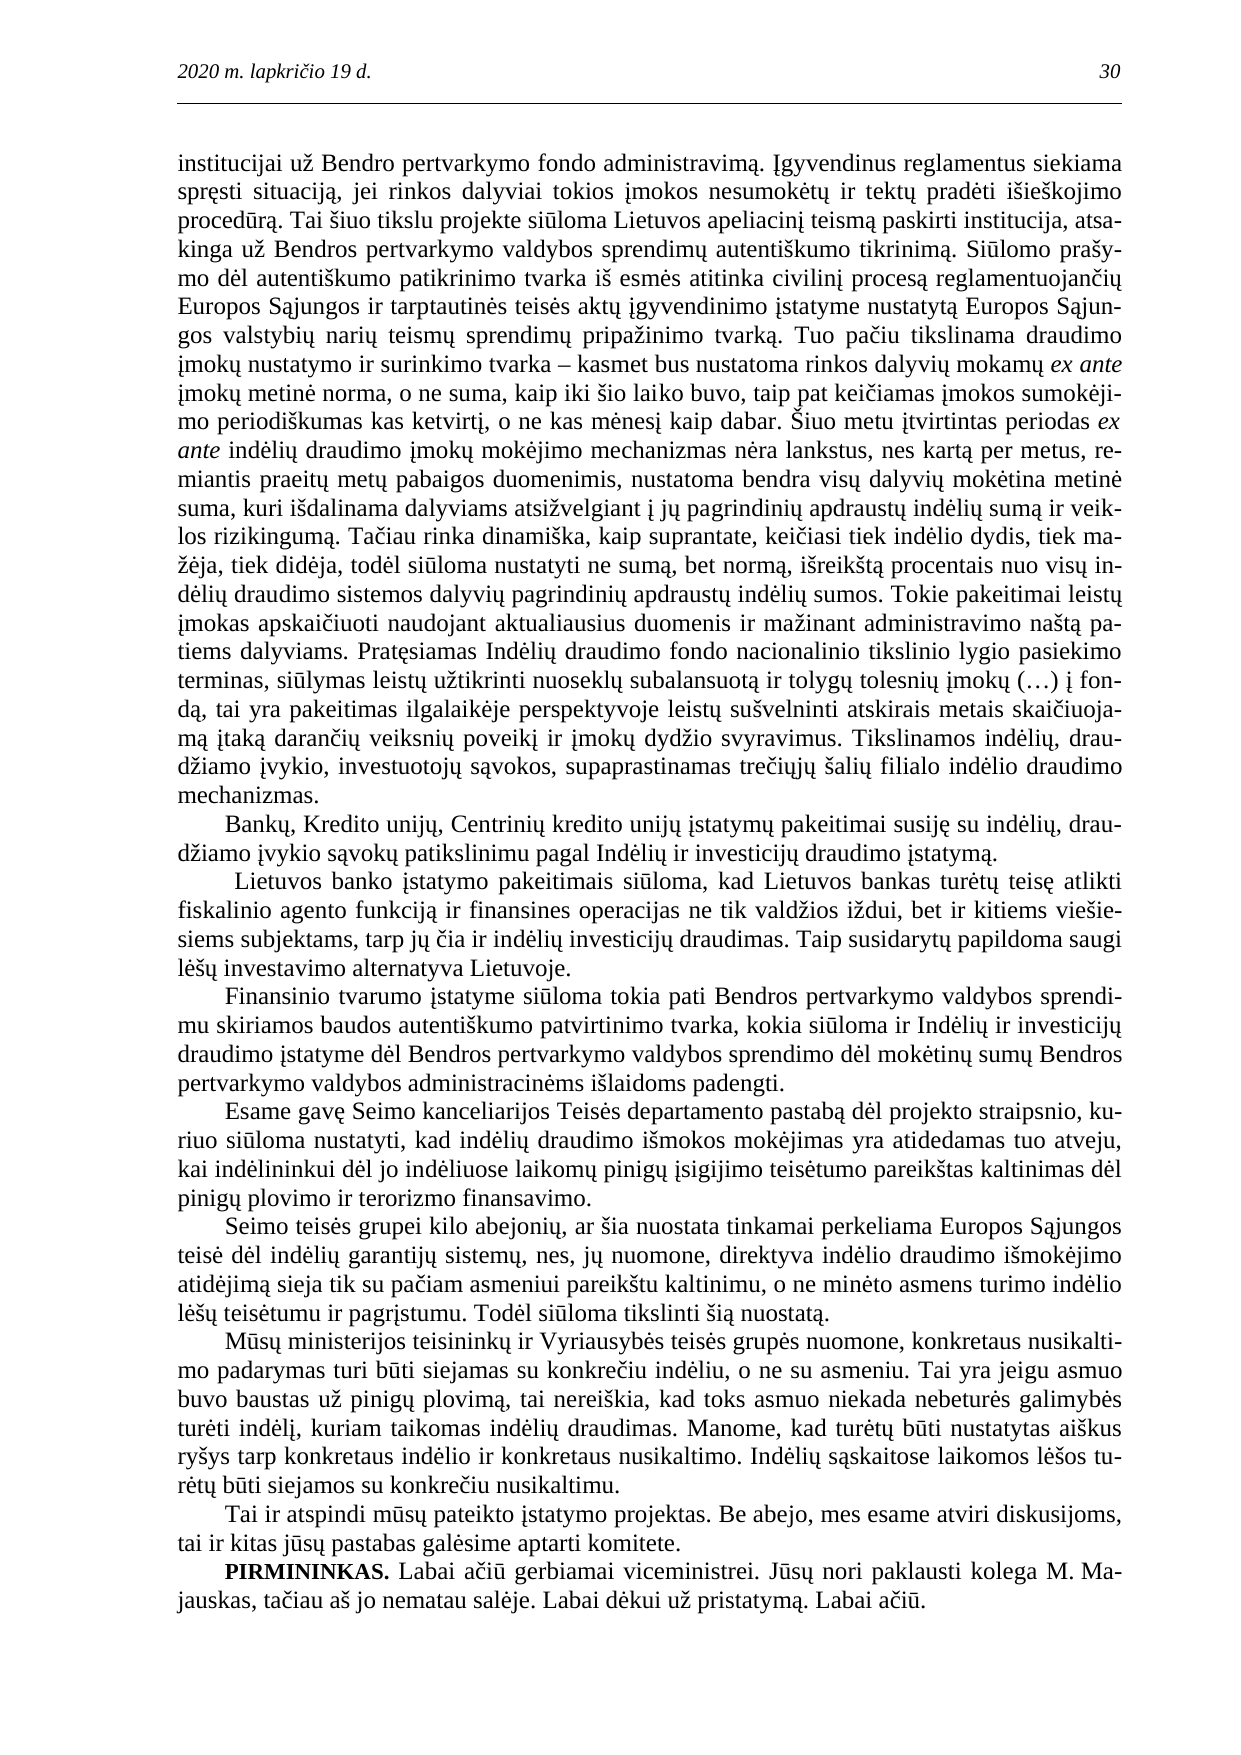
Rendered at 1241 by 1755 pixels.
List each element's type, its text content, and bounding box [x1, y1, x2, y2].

text PIRMININKAS. La­bai ačiū ger­bia­mai vi­ce­mi­nist­rei. Jū­sų no­ri pa­klaus­ti ko­le­ga M. Ma­jaus­kas, ta­čiau aš jo ne­ma­tau sa­lė­je. La­bai dė­kui už pri­sta­ty­mą. La­bai ačiū. [177, 1556, 1122, 1614]
text Esa­me ga­vę Sei­mo kan­ce­lia­ri­jos Tei­sės de­par­ta­men­to pa­sta­bą dėl pro­jek­to straips­nio, ku­riuo siū­lo­ma nu­sta­ty­ti, kad in­dė­lių drau­di­mo iš­mo­kos mo­kė­ji­mas yra ati­de­da­mas tuo at­ve­ju, kai in­dė­li­nin­kui dėl jo in­dė­liuo­se lai­ko­mų pi­ni­gų įsi­gi­ji­mo tei­sė­tu­mo pa­reikš­tas kal­ti­ni­mas dėl pi­ni­gų plo­vi­mo ir te­ro­riz­mo fi­nan­sa­vi­mo. [177, 1096, 1122, 1211]
text Fi­nan­si­nio tva­ru­mo įsta­ty­me siū­lo­ma to­kia pa­ti Ben­dros per­tvar­kymo val­dy­bos spren­di­mu ski­ria­mos bau­dos au­ten­tiš­ku­mo pa­tvir­ti­ni­mo tvar­ka, ko­kia siū­lo­ma ir In­dė­lių ir in­ves­ti­ci­jų drau­di­mo įsta­ty­me dėl Ben­dros per­tvar­kymo val­dy­bos spren­di­mo dėl mo­kė­ti­nų su­mų Ben­dros per­tvar­ky­mo val­dy­bos ad­mi­nist­ra­ci­nėms iš­lai­doms pa­deng­ti. [177, 981, 1122, 1096]
text Sei­mo tei­sės gru­pei ki­lo abe­jo­nių, ar šia nuo­sta­ta tin­ka­mai per­ke­lia­ma Eu­ro­pos Są­jun­gos tei­sė dėl in­dė­lių ga­ran­ti­jų sis­te­mų, nes, jų nuo­mo­ne, di­rek­ty­va in­dė­lio drau­di­mo iš­mo­kė­ji­mo ati­dė­ji­mą sie­ja tik su pa­čiam as­me­niui pa­reikš­tu kal­ti­ni­mu, o ne mi­nė­to as­mens tu­ri­mo in­dė­lio lė­šų tei­sė­tu­mu ir pa­grįs­tu­mu. To­dėl siū­lo­ma tiks­lin­ti šią nuo­sta­tą. [177, 1211, 1122, 1326]
text Lie­tu­vos ban­ko įsta­ty­mo pa­kei­ti­mais siū­lo­ma, kad Lie­tu­vos ban­kas tu­rė­tų tei­sę at­lik­ti fis­ka­li­nio agen­to funk­ci­ją ir fi­nan­si­nes ope­ra­ci­jas ne tik val­džios iž­dui, bet ir ki­tiems vie­šie­siems sub­jek­tams, tarp jų čia ir in­dė­lių in­ves­ti­ci­jų drau­di­mas. Taip su­si­da­ry­tų pa­pil­do­ma sau­gi lė­šų in­ves­ta­vi­mo al­ter­na­ty­va Lie­tu­vo­je. [177, 866, 1122, 981]
text Mū­sų mi­nis­te­ri­jos tei­si­nin­kų ir Vy­riau­sy­bės tei­sės gru­pės nuo­mo­ne, kon­kre­taus nu­si­kal­ti­mo pa­da­ry­mas tu­ri bū­ti sie­ja­mas su kon­kre­čiu in­dė­liu, o ne su as­me­niu. Tai yra jei­gu as­muo bu­vo baus­tas už pi­ni­gų plo­vi­mą, tai ne­reiš­kia, kad toks as­muo nie­ka­da ne­be­tu­rės ga­li­my­bės tu­rė­ti in­dė­lį, ku­riam tai­ko­mas in­dė­lių drau­di­mas. Ma­no­me, kad tu­rė­tų bū­ti nu­sta­ty­tas aiš­kus ry­šys tarp kon­kre­taus in­dė­lio ir kon­kre­taus nu­si­kal­ti­mo. In­dė­lių są­skai­to­se lai­ko­mos lė­šos tu­rė­tų bū­ti sie­ja­mos su kon­kre­čiu nu­si­kal­ti­mu. [177, 1326, 1122, 1499]
text Tai ir at­spin­di mū­sų pa­teik­to įsta­ty­mo pro­jek­tas. Be abe­jo, mes esa­me at­vi­ri dis­ku­si­joms, tai ir ki­tas jū­sų pa­sta­bas ga­lė­si­me ap­tar­ti ko­mi­te­te. [177, 1499, 1122, 1556]
text ins­ti­tu­ci­jai už Ben­dro per­tvar­ky­mo fon­do ad­mi­nist­ra­vi­mą. Įgy­ven­di­nus reg­la­men­tus sie­kia­ma spręs­ti si­tu­a­ci­ją, jei rin­kos da­ly­viai to­kios įmo­kos ne­su­mo­kė­tų ir tek­tų pra­dė­ti iš­ieš­ko­ji­mo pro­ce­dū­rą. Tai šiuo tiks­lu pro­jek­te siū­lo­ma Lie­tu­vos ape­lia­ci­nį teis­mą pa­skir­ti ins­ti­tu­ci­ja, at­sa­kin­ga už Ben­dros per­tvar­ky­mo val­dy­bos spren­di­mų au­ten­tiš­ku­mo tik­ri­ni­mą. Siū­lo­mo pra­šy­mo dėl au­ten­tiš­ku­mo pa­tik­ri­ni­mo tvar­ka iš es­mės ati­tin­ka ci­vi­li­nį pro­ce­są reg­la­men­tuo­jan­čių Eu­ro­pos Są­jun­gos ir tarp­tau­ti­nės tei­sės ak­tų įgy­ven­di­ni­mo įsta­ty­me nu­sta­ty­tą Eu­ro­pos Są­jun­gos vals­ty­bių na­rių teis­mų spren­di­mų pri­pa­ži­ni­mo tvar­ką. Tuo pa­čiu tiks­li­na­ma drau­di­mo įmo­kų nu­sta­ty­mo ir su­rin­ki­mo tvar­ka – kas­met bus nu­sta­to­ma rin­kos da­ly­vių mo­ka­mų ex an­te įmo­kų me­ti­nė nor­ma, o ne su­ma, kaip iki šio lai­ko bu­vo, taip pat kei­čia­mas įmo­kos su­mo­kė­ji­mo pe­ri­odiš­ku­mas kas ket­vir­tį, o ne kas mė­ne­sį kaip da­bar. Šiuo me­tu įtvir­tin­tas pe­ri­odas ex an­te in­dė­lių drau­di­mo įmo­kų mo­kė­ji­mo me­cha­niz­mas nė­ra lanks­tus, nes kar­tą per me­tus, re­mian­tis pra­ei­tų me­tų pa­bai­gos duo­me­ni­mis, nu­sta­to­ma ben­dra vi­sų da­ly­vių mo­kė­ti­na me­ti­nė su­ma, ku­ri iš­da­li­na­ma da­ly­viams at­si­žvel­giant į jų pa­grin­di­nių ap­draus­tų in­dė­lių su­mą ir veik­los ri­zi­kin­gu­mą. Ta­čiau rin­ka di­na­miš­ka, kaip su­pran­ta­te, kei­čia­si tiek in­dė­lio dy­dis, tiek ma­žė­ja, tiek di­dė­ja, to­dėl siū­lo­ma nu­sta­ty­ti ne su­mą, bet nor­mą, iš­reikš­tą pro­cen­tais nuo vi­sų in­dė­lių drau­di­mo sis­te­mos da­ly­vių pa­grin­di­nių ap­draus­tų in­dė­lių su­mos. To­kie pa­kei­ti­mai leis­tų įmo­kas ap­skai­čiuo­ti nau­do­jant ak­tu­a­liau­sius duo­me­nis ir ma­ži­nant ad­mi­nist­ra­vi­mo naš­tą pa­tiems da­ly­viams. Pra­tę­sia­mas In­dė­lių drau­di­mo fon­do na­cio­na­li­nio tiks­li­nio ly­gio pa­sie­ki­mo ter­mi­nas, siū­ly­mas leis­tų už­tik­rin­ti nuo­sek­lų su­ba­lan­suo­tą ir to­ly­gų to­les­nių įmo­kų (…) į fon­dą, tai yra pa­kei­ti­mas il­ga­lai­kė­je per­spek­ty­vo­je leis­tų su­švel­nin­ti at­ski­rais me­tais skai­čiuo­ja­mą įta­ką da­ran­čių veiks­nių po­vei­kį ir įmo­kų dy­džio svy­ra­vi­mus. Tiks­li­na­mos in­dė­lių, drau­džia­mo įvy­kio, in­ves­tuo­to­jų są­vo­kos, su­pap­ras­ti­na­mas tre­čių­jų ša­lių fi­lia­lo in­dė­lio drau­di­mo me­cha­niz­mas. [177, 148, 1122, 809]
text Ban­kų, Kre­di­to uni­jų, Cen­tri­nių kre­di­to uni­jų įsta­ty­mų pa­kei­ti­mai su­si­ję su in­dė­lių, drau­džia­mo įvy­kio są­vo­kų pa­tiks­li­ni­mu pa­gal In­dė­lių ir in­ves­ti­ci­jų drau­di­mo įsta­ty­mą. [177, 809, 1122, 866]
